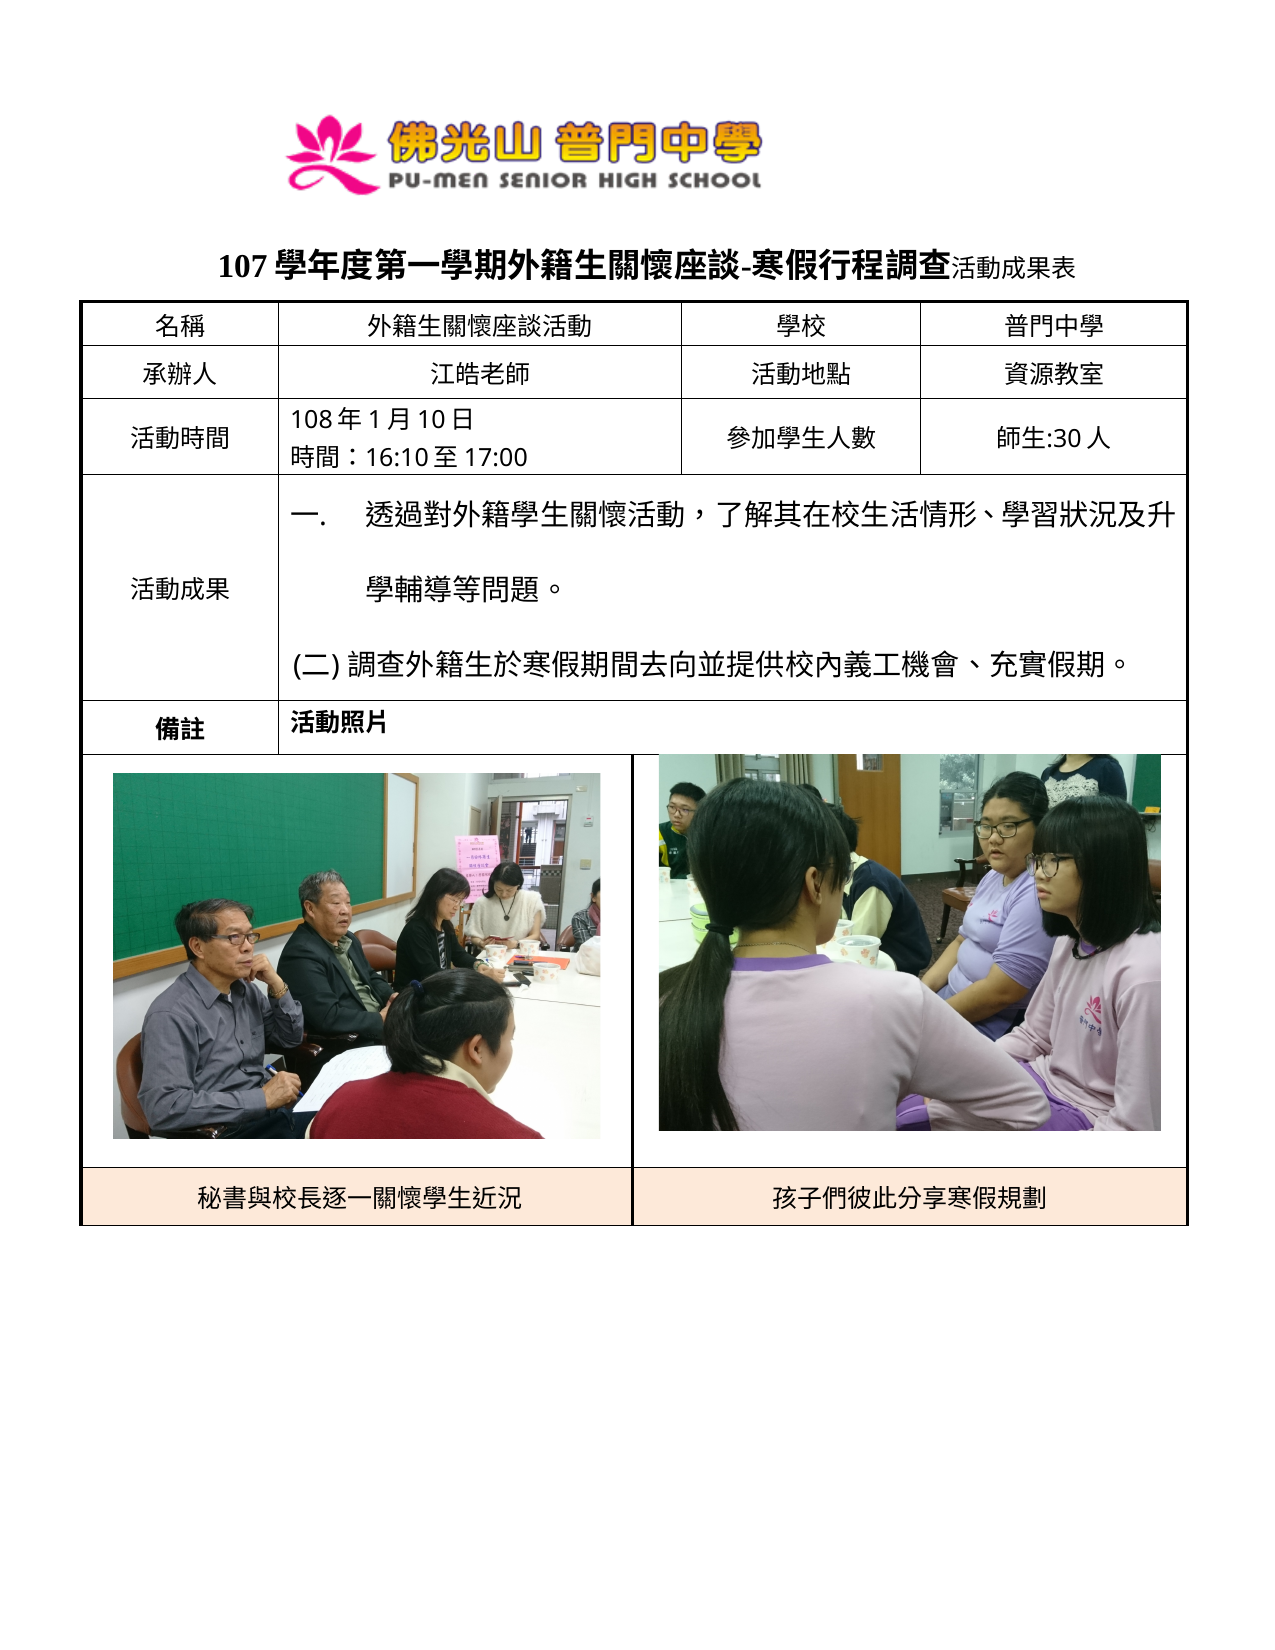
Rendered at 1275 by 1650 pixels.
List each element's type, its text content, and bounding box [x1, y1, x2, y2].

text 107學年度第一學期外籍生關懷座談-寒假行程調查活動成果表 [94, 225, 1200, 300]
table_cell 師生:30人 [921, 399, 1186, 474]
table_header 外籍生關懷座談活動 [279, 303, 681, 345]
table_cell 備註 [83, 701, 278, 753]
picture [113, 773, 601, 1139]
table_cell 秘書與校長逐一關懷學生近況 [83, 1168, 631, 1225]
table_cell 江皓老師 [279, 346, 681, 398]
table_cell [83, 755, 631, 1167]
table_cell 承辦人 [83, 346, 278, 398]
table_cell 活動地點 [682, 346, 920, 398]
table_cell 活動照片 [279, 701, 1186, 753]
table_cell 孩子們彼此分享寒假規劃 [634, 1168, 1186, 1225]
table_cell 參加學生人數 [682, 399, 920, 474]
table_header 普門中學 [921, 303, 1186, 345]
table_cell 108年1月10日 時間：16:10至17:00 [279, 399, 681, 474]
table_cell 資源教室 [921, 346, 1186, 398]
table_cell 活動成果 [83, 475, 278, 700]
table_cell 活動時間 [83, 399, 278, 474]
table_cell [634, 755, 1186, 1167]
table_header 學校 [682, 303, 920, 345]
table_cell 透過對外籍學生關懷活動，了解其在校生活情形、學習狀況及升學輔導等問題。 (二) 調查外籍生於寒假期間去向並提供校內義工機會、充實假期。 [279, 475, 1186, 700]
picture [658, 754, 1161, 1131]
table_header 名稱 [83, 303, 278, 345]
picture [282, 112, 767, 200]
